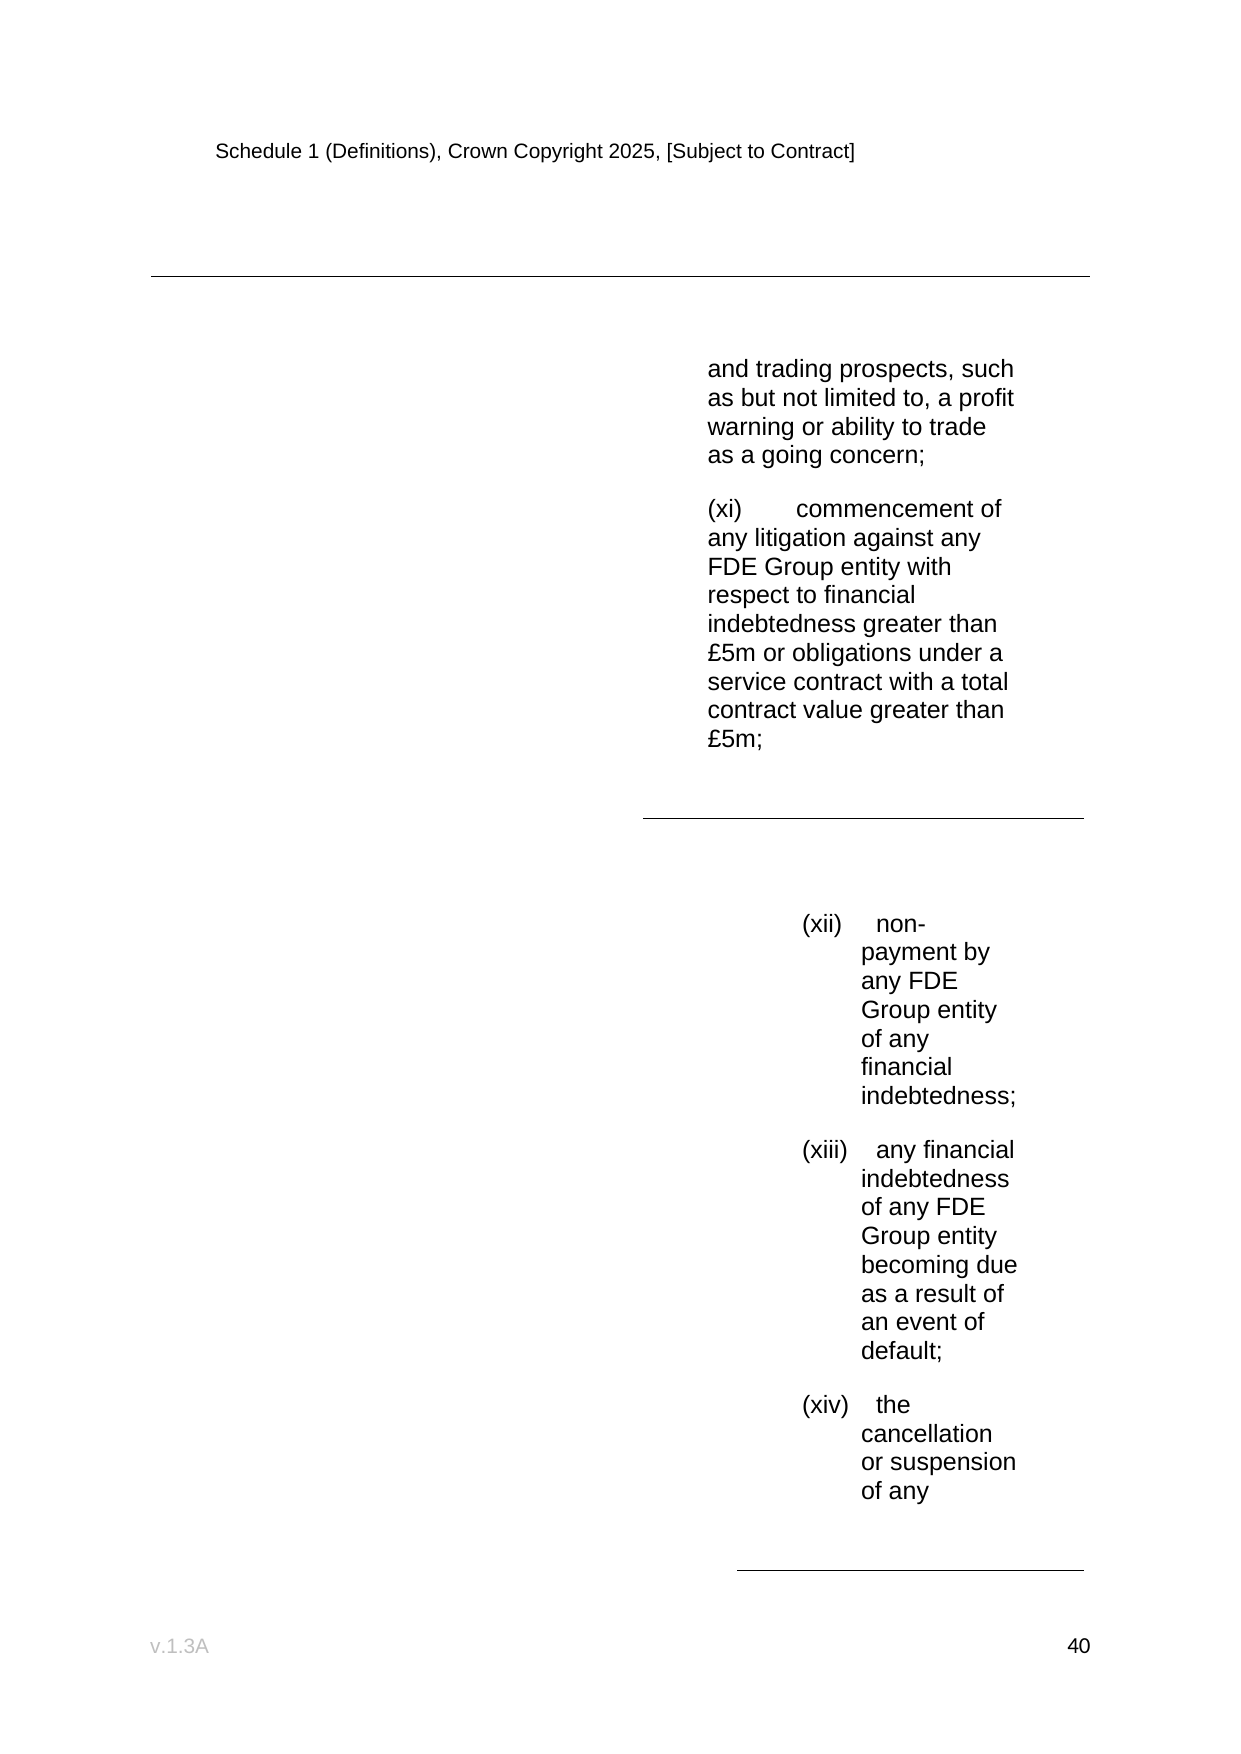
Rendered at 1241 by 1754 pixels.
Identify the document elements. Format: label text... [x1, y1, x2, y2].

table_cell the occurrence of one or more the following events: the credit rating of any FDE Group entity drops below the applicable Credit Rating Threshold of the relevant Rating Agency; any FDE Group entity issues a profits warning to a stock exchange or makes any other public announcement, in each case about a material deterioration in its financial position or prospects; there being a public investigation into improper financial accounting and reporting, suspected fraud or any other impropriety of any FDE Group entity; any FDE Group entity commits a material breach of covenant to its lenders; a Key Subcontractor notifies the Buyer that the Supplier has not paid any material sums properly due under a specified invoice and not subject to a genuine dispute; any FDE Group entity extends the filing period for filing its accounts with the Registrar of Companies so that the filing period ends more than nine (9) months after its accounting reference date without an explanation to the Buyer which the Buyer (acting reasonably) considers to be adequate; any FDE Group entity is late to file its annual accounts without a public notification or an explanation to the Buyer which the Buyer (acting reasonably) considers to be adequate; the directors and/or external auditors of any FDE Group entity conclude that a material uncertainty exists in relation to that FDE Group entity's going concern in the annual report including in a reasonable but plausible downside scenario. This includes, but is not limited to, commentary about liquidity and trading prospects in the reports from directors or external auditors; any of the following: any FDE Group entity makes a public announcement which contains commentary with regards to that FDE Group entity's liquidity and trading and trading prospects, such as but not limited to, a profit warning or ability to trade as a going concern; commencement of any litigation against any FDE Group entity with respect to financial indebtedness greater than £5m or obligations under a service contract with a total contract value greater than £5m; non-payment by any FDE Group entity of any financial indebtedness; any financial indebtedness of any FDE Group entity becoming due as a result of an event of default; the cancellation or suspension of any financial indebtedness in respect of any FDE Group entity; or an external auditor of any FDE Group entity expressing a qualified opinion on, or including an emphasis of matter in, its opinion on the statutory accounts of that FDE Group entity, in each case which the Buyer reasonably believes (or would be likely reasonably to believe) could directly impact on the continued provision of the Deliverables in accordance with this Contract; or any [one] of the Financial Indicators set out in Part C of Annex 2 of Schedule 24 (Financial Difficulties) for any of the FDE Group entities failing to meet the required Financial Target Threshold; [489, 276, 1095, 1570]
table_cell the occurrence of one or more the following events: the credit rating of any FDE Group entity drops below the applicable Credit Rating Threshold of the relevant Rating Agency; any FDE Group entity issues a profits warning to a stock exchange or makes any other public announcement, in each case about a material deterioration in its financial position or prospects; there being a public investigation into improper financial accounting and reporting, suspected fraud or any other impropriety of any FDE Group entity; any FDE Group entity commits a material breach of covenant to its lenders; a Key Subcontractor notifies the Buyer that the Supplier has not paid any material sums properly due under a specified invoice and not subject to a genuine dispute; any FDE Group entity extends the filing period for filing its accounts with the Registrar of Companies so that the filing period ends more than nine (9) months after its accounting reference date without an explanation to the Buyer which the Buyer (acting reasonably) considers to be adequate; any FDE Group entity is late to file its annual accounts without a public notification or an explanation to the Buyer which the Buyer (acting reasonably) considers to be adequate; the directors and/or external auditors of any FDE Group entity conclude that a material uncertainty exists in relation to that FDE Group entity's going concern in the annual report including in a reasonable but plausible downside scenario. This includes, but is not limited to, commentary about liquidity and trading prospects in the reports from directors or external auditors; any of the following: any FDE Group entity makes a public announcement which contains commentary with regards to that FDE Group entity's liquidity and trading and trading prospects, such as but not limited to, a profit warning or ability to trade as a going concern; commencement of any litigation against any FDE Group entity with respect to financial indebtedness greater than £5m or obligations under a service contract with a total contract value greater than £5m; non-payment by any FDE Group entity of any financial indebtedness; any financial indebtedness of any FDE Group entity becoming due as a result of an event of default; the cancellation or suspension of any financial indebtedness in respect of any FDE Group entity; or an external auditor of any FDE Group entity expressing a qualified opinion on, or including an emphasis of matter in, its opinion on the statutory accounts of that FDE Group entity, in each case which the Buyer reasonably believes (or would be likely reasonably to believe) could directly impact on the continued provision of the Deliverables in accordance with this Contract; or any [one] of the Financial Indicators set out in Part C of Annex 2 of Schedule 24 (Financial Difficulties) for any of the FDE Group entities failing to meet the required Financial Target Threshold; [738, 845, 1083, 1569]
table_cell [254, 276, 489, 1570]
